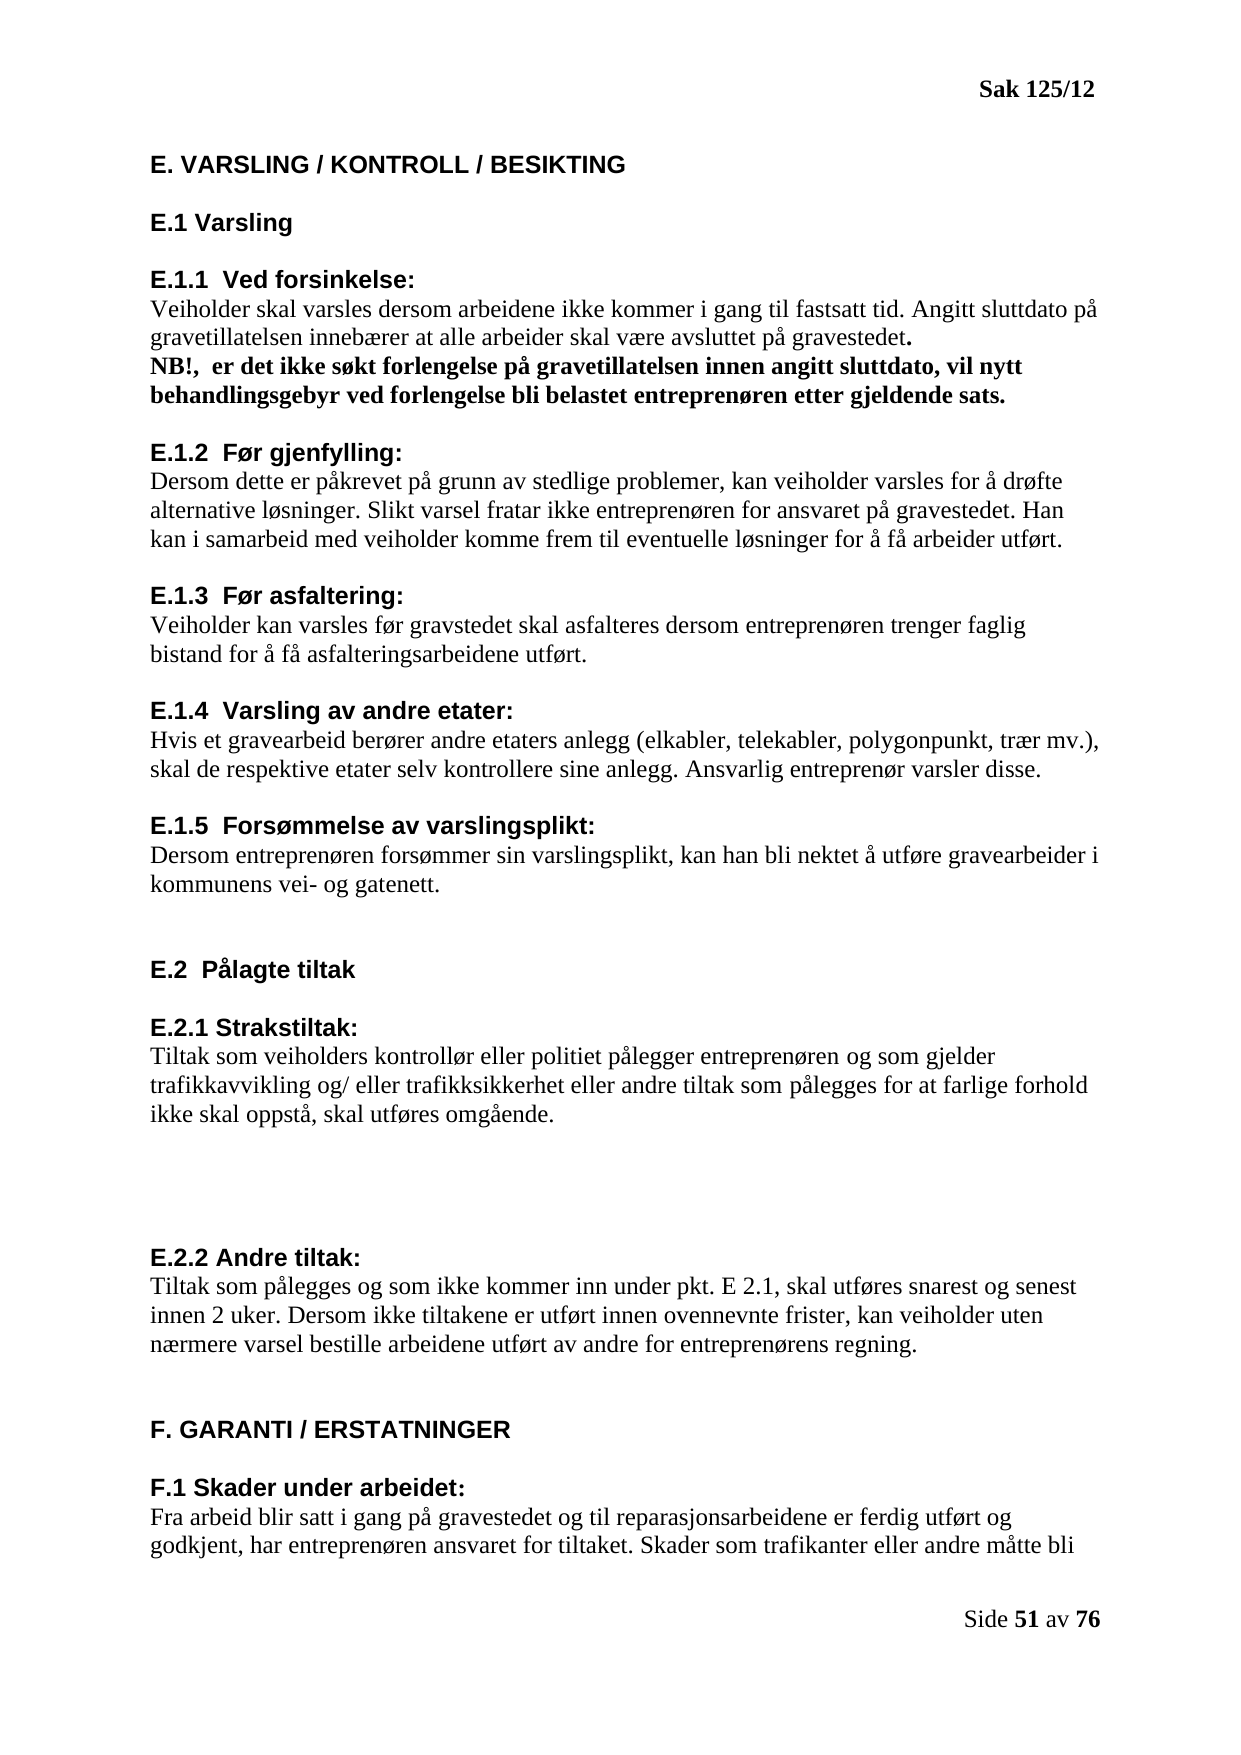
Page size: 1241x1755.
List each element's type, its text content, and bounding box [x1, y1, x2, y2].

text Veiholder kan varsles før gravstedet skal asfalteres dersom entreprenøren trenger faglig bistand for å få asfalteringsarbeidene utført. [150, 610, 1100, 667]
text E.2.1 Strakstiltak: [150, 1012, 1100, 1041]
text Hvis et gravearbeid berører andre etaters anlegg (elkabler, telekabler, polygonpunkt, trær mv.), skal de respektive etater selv kontrollere sine anlegg. Ansvarlig entreprenør varsler disse. [150, 725, 1100, 782]
text E.1.3 Før asfaltering: [150, 581, 1100, 610]
text E.2.2 Andre tiltak: [150, 1243, 1100, 1271]
text E.1.1 Ved forsinkelse: [150, 265, 1100, 294]
text Fra arbeid blir satt i gang på gravestedet og til reparasjonsarbeidene er ferdig utført og godkjent, har entreprenøren ansvaret for tiltaket. Skader som trafikanter eller andre måtte bli [150, 1502, 1100, 1559]
text Tiltak som veiholders kontrollør eller politiet pålegger entreprenøren og som gjelder trafikkavvikling og/ eller trafikksikkerhet eller andre tiltak som pålegges for at farlige forhold ikke skal oppstå, skal utføres omgående. [150, 1041, 1100, 1128]
text F. GARANTI / ERSTATNINGER [150, 1415, 1100, 1444]
text E.1.5 Forsømmelse av varslingsplikt: [150, 811, 1100, 840]
text E.2 Pålagte tiltak [150, 955, 1100, 984]
text Dersom entreprenøren forsømmer sin varslingsplikt, kan han bli nektet å utføre gravearbeider i kommunens vei- og gatenett. [150, 840, 1100, 897]
text Veiholder skal varsles dersom arbeidene ikke kommer i gang til fastsatt tid. Angitt sluttdato på gravetillatelsen innebærer at alle arbeider skal være avsluttet på gravestedet. [150, 294, 1100, 351]
text E.1.2 Før gjenfylling: [150, 437, 1100, 466]
text E.1.4 Varsling av andre etater: [150, 696, 1100, 725]
text NB!, er det ikke søkt forlengelse på gravetillatelsen innen angitt sluttdato, vil nytt behandlingsgebyr ved forlengelse bli belastet entreprenøren etter gjeldende sats. [150, 351, 1100, 409]
text F.1 Skader under arbeidet: [150, 1473, 1100, 1502]
text E. VARSLING / KONTROLL / BESIKTING [150, 150, 1100, 179]
text Tiltak som pålegges og som ikke kommer inn under pkt. E 2.1, skal utføres snarest og senest innen 2 uker. Dersom ikke tiltakene er utført innen ovennevnte frister, kan veiholder uten nærmere varsel bestille arbeidene utført av andre for entreprenørens regning. [150, 1271, 1100, 1358]
text E.1 Varsling [150, 207, 1100, 236]
text Dersom dette er påkrevet på grunn av stedlige problemer, kan veiholder varsles for å drøfte alternative løsninger. Slikt varsel fratar ikke entreprenøren for ansvaret på gravestedet. Han kan i samarbeid med veiholder komme frem til eventuelle løsninger for å få arbeider utført. [150, 466, 1100, 552]
